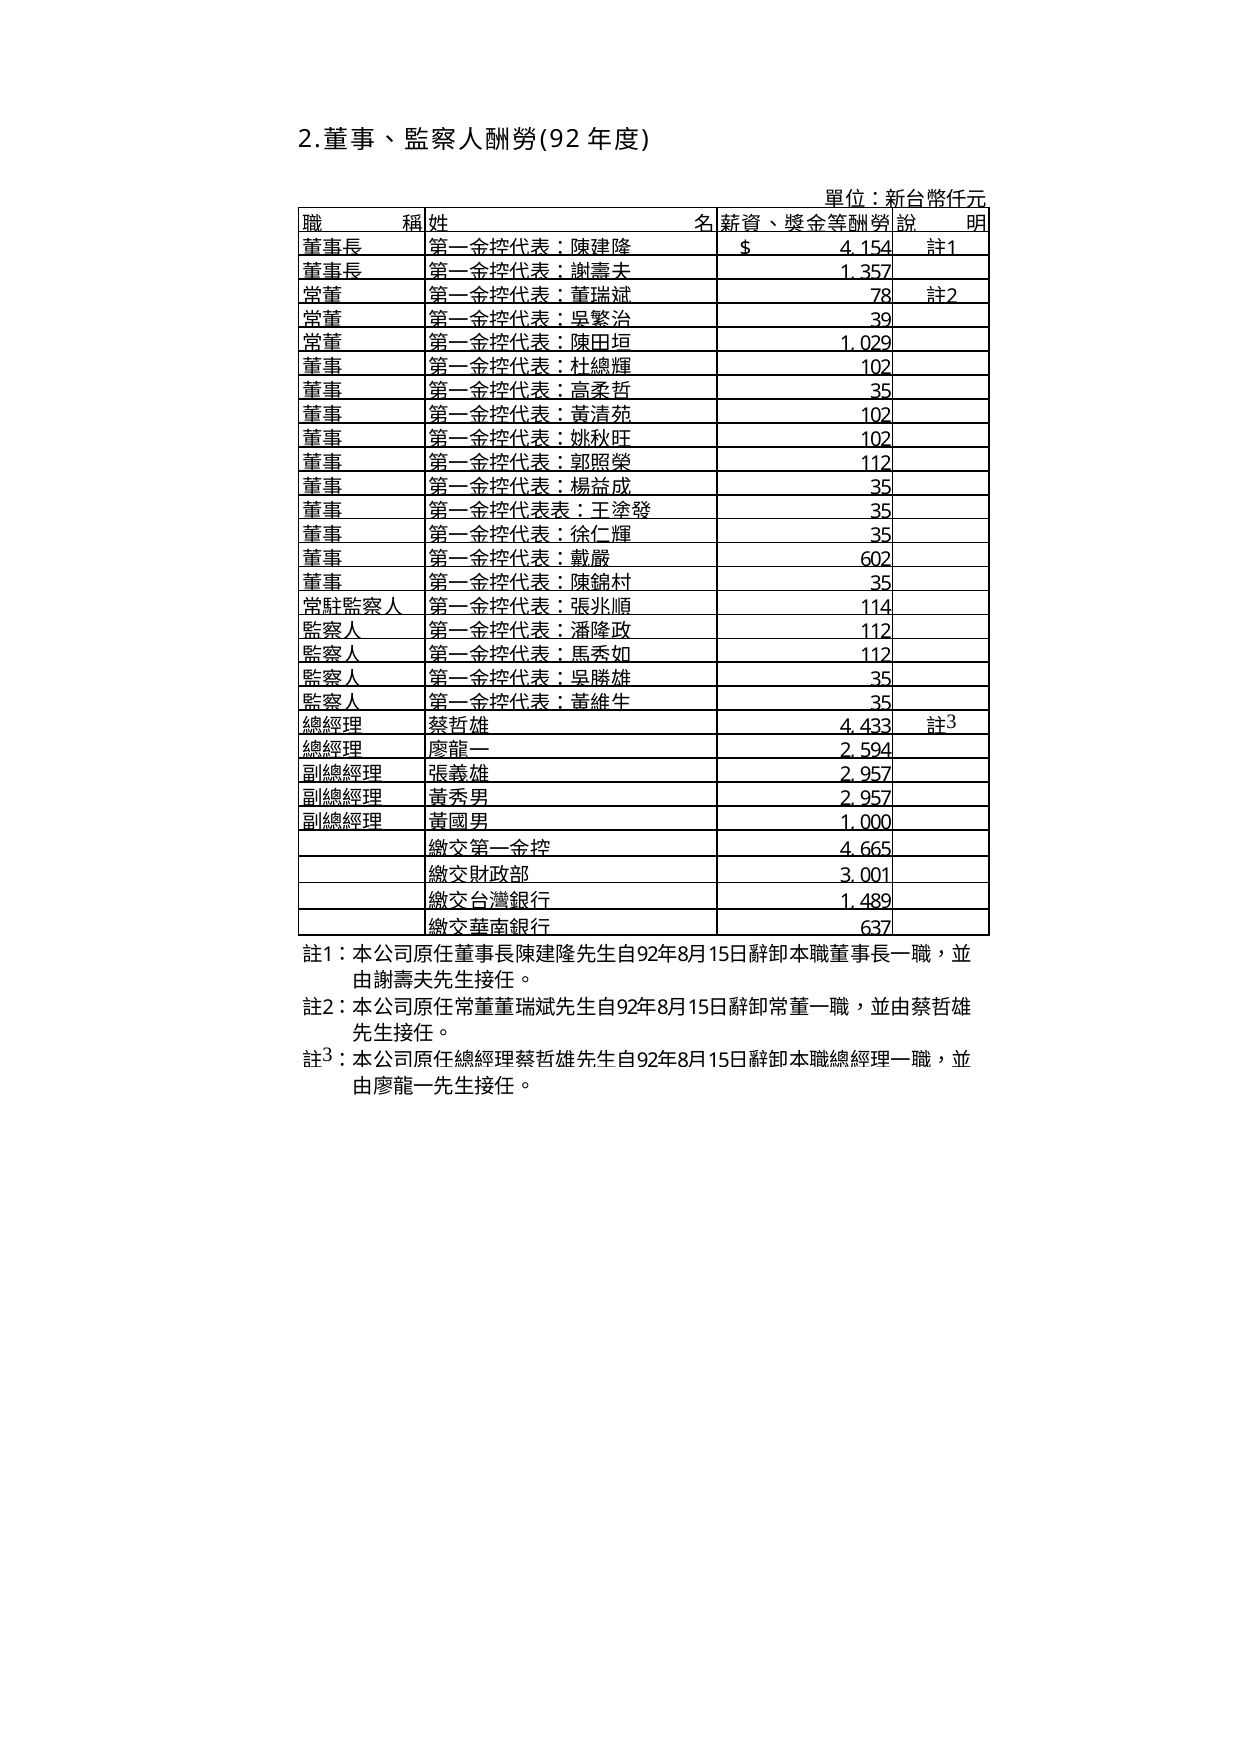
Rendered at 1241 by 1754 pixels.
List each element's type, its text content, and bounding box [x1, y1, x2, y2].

text 2.董事、監察人酬勞(92年度) [298, 96, 1063, 158]
